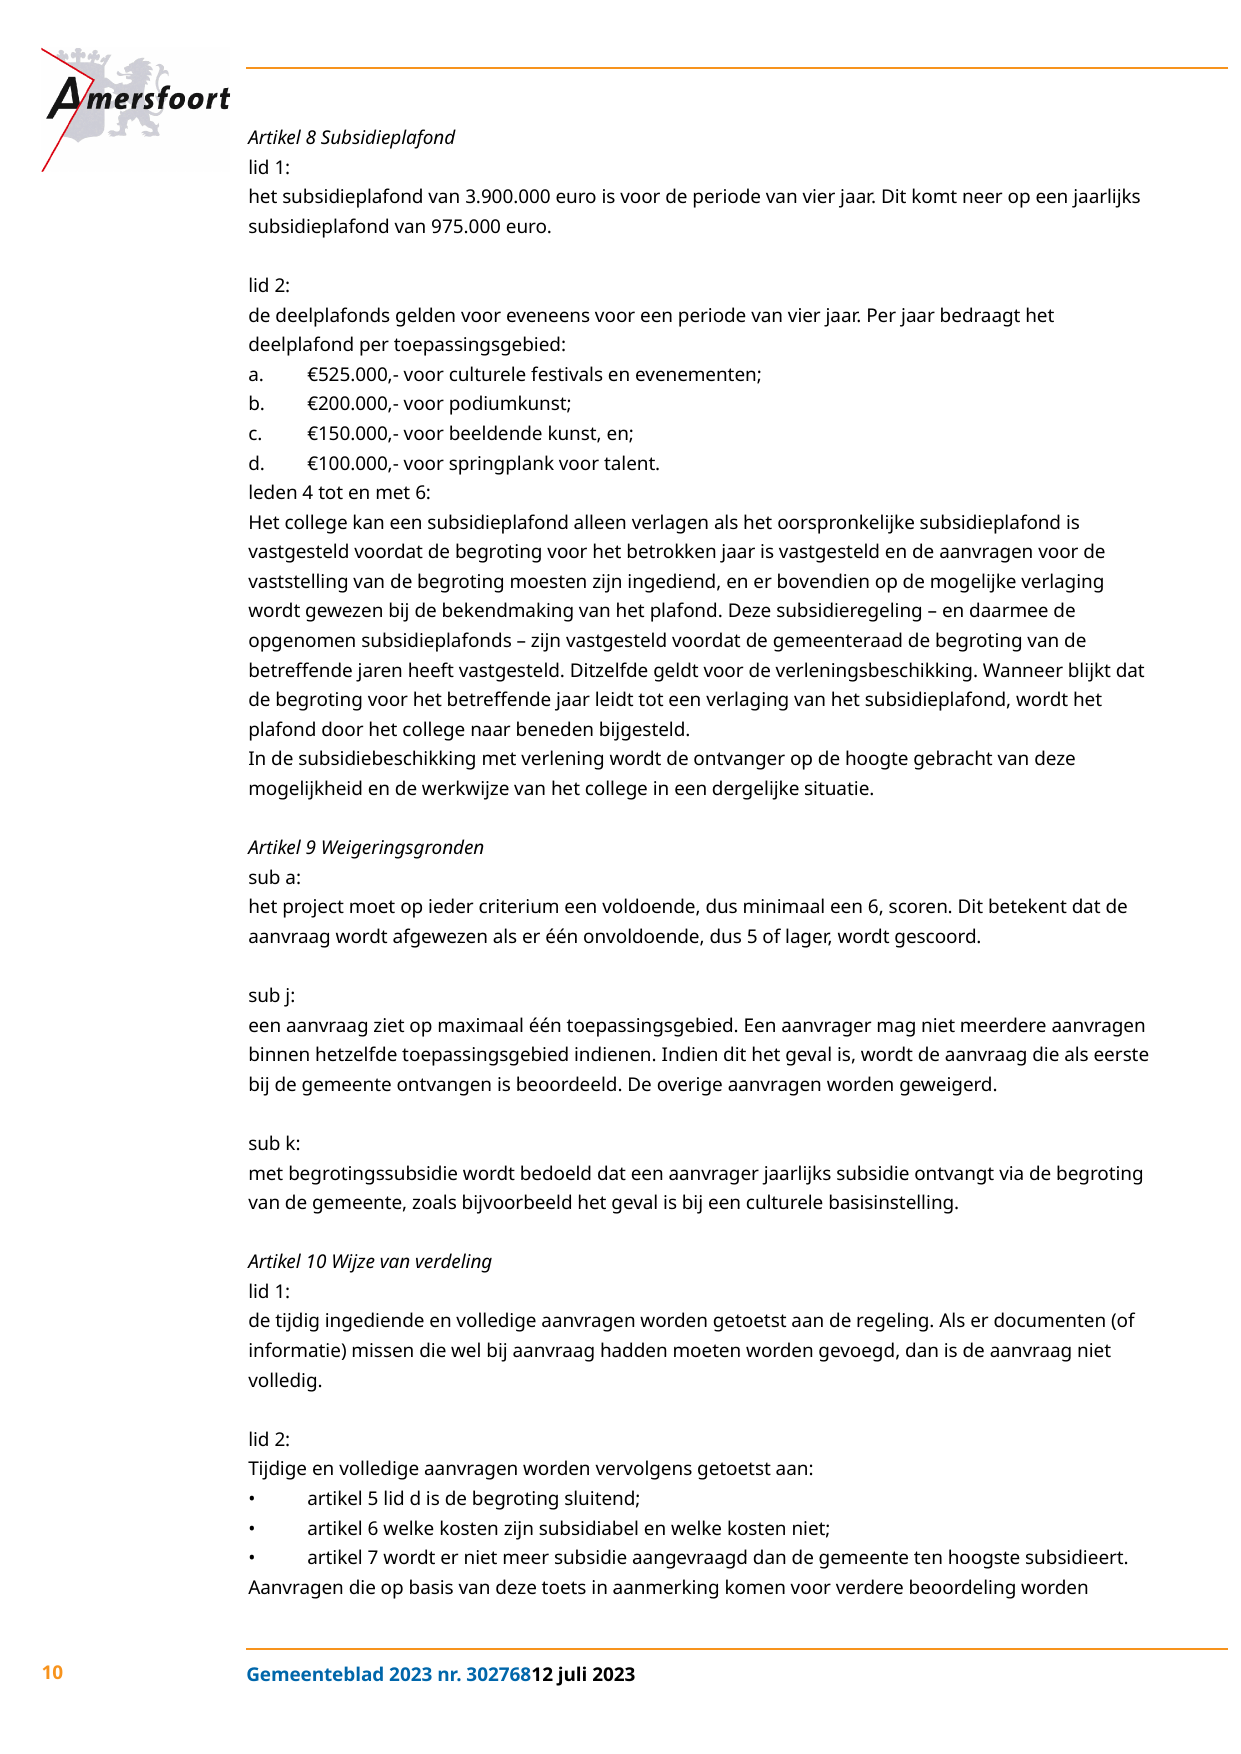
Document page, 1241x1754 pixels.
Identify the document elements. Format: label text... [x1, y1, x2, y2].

list artikel 6 welke kosten zijn subsidiabel en welke kosten niet; [248, 1515, 1152, 1541]
list artikel 5 lid d is de begroting sluitend; [248, 1485, 1152, 1511]
text Artikel 9 Weigeringsgronden [248, 834, 1152, 860]
text de deelplafonds gelden voor eveneens voor een periode van vier jaar. Per jaar bedraagt het deelplafond per toepassingsgebied: [248, 302, 1152, 357]
text sub k: [248, 1130, 1152, 1156]
text Tijdige en volledige aanvragen worden vervolgens getoetst aan: [248, 1456, 1152, 1481]
text lid 1: [248, 154, 1152, 180]
text sub j: [248, 982, 1152, 1008]
text het subsidieplafond van 3.900.000 euro is voor de periode van vier jaar. Dit komt neer op een jaarlijks subsidieplafond van 975.000 euro. [248, 183, 1152, 239]
list €200.000,- voor podiumkunst; [248, 391, 1152, 416]
text In de subsidiebeschikking met verlening wordt de ontvanger op de hoogte gebracht van deze mogelijkheid en de werkwijze van het college in een dergelijke situatie. [248, 746, 1152, 801]
picture [41, 47, 231, 172]
text lid 1: [248, 1278, 1152, 1304]
list artikel 7 wordt er niet meer subsidie aangevraagd dan de gemeente ten hoogste subsidieert. [248, 1544, 1152, 1570]
text lid 2: [248, 272, 1152, 298]
text met begrotingssubsidie wordt bedoeld dat een aanvrager jaarlijks subsidie ontvangt via de begroting van de gemeente, zoals bijvoorbeeld het geval is bij een culturele basisinstelling. [248, 1160, 1152, 1215]
text de tijdig ingediende en volledige aanvragen worden getoetst aan de regeling. Als er documenten (of informatie) missen die wel bij aanvraag hadden moeten worden gevoegd, dan is de aanvraag niet volledig. [248, 1308, 1152, 1393]
text een aanvraag ziet op maximaal één toepassingsgebied. Een aanvrager mag niet meerdere aanvragen binnen hetzelfde toepassingsgebied indienen. Indien dit het geval is, wordt de aanvraag die als eerste bij de gemeente ontvangen is beoordeeld. De overige aanvragen worden geweigerd. [248, 1012, 1152, 1097]
text Artikel 10 Wijze van verdeling [248, 1248, 1152, 1274]
list €150.000,- voor beeldende kunst, en; [248, 420, 1152, 446]
text lid 2: [248, 1426, 1152, 1452]
text Aanvragen die op basis van deze toets in aanmerking komen voor verdere beoordeling worden [248, 1574, 1152, 1600]
list €100.000,- voor springplank voor talent. [248, 450, 1152, 476]
text Artikel 8 Subsidieplafond [248, 124, 1152, 150]
text leden 4 tot en met 6: [248, 479, 1152, 505]
text het project moet op ieder criterium een voldoende, dus minimaal een 6, scoren. Dit betekent dat de aanvraag wordt afgewezen als er één onvoldoende, dus 5 of lager, wordt gescoord. [248, 893, 1152, 949]
list €525.000,- voor culturele festivals en evenementen; [248, 361, 1152, 387]
text Het college kan een subsidieplafond alleen verlagen als het oorspronkelijke subsidieplafond is vastgesteld voordat de begroting voor het betrokken jaar is vastgesteld en de aanvragen voor de vaststelling van de begroting moesten zijn ingediend, en er bovendien op de mogelijke verlaging wordt gewezen bij de bekendmaking van het plafond. Deze subsidieregeling – en daarmee de opgenomen subsidieplafonds – zijn vastgesteld voordat de gemeenteraad de begroting van de betreffende jaren heeft vastgesteld. Ditzelfde geldt voor de verleningsbeschikking. Wanneer blijkt dat de begroting voor het betreffende jaar leidt tot een verlaging van het subsidieplafond, wordt het plafond door het college naar beneden bijgesteld. [248, 509, 1152, 742]
text sub a: [248, 864, 1152, 890]
